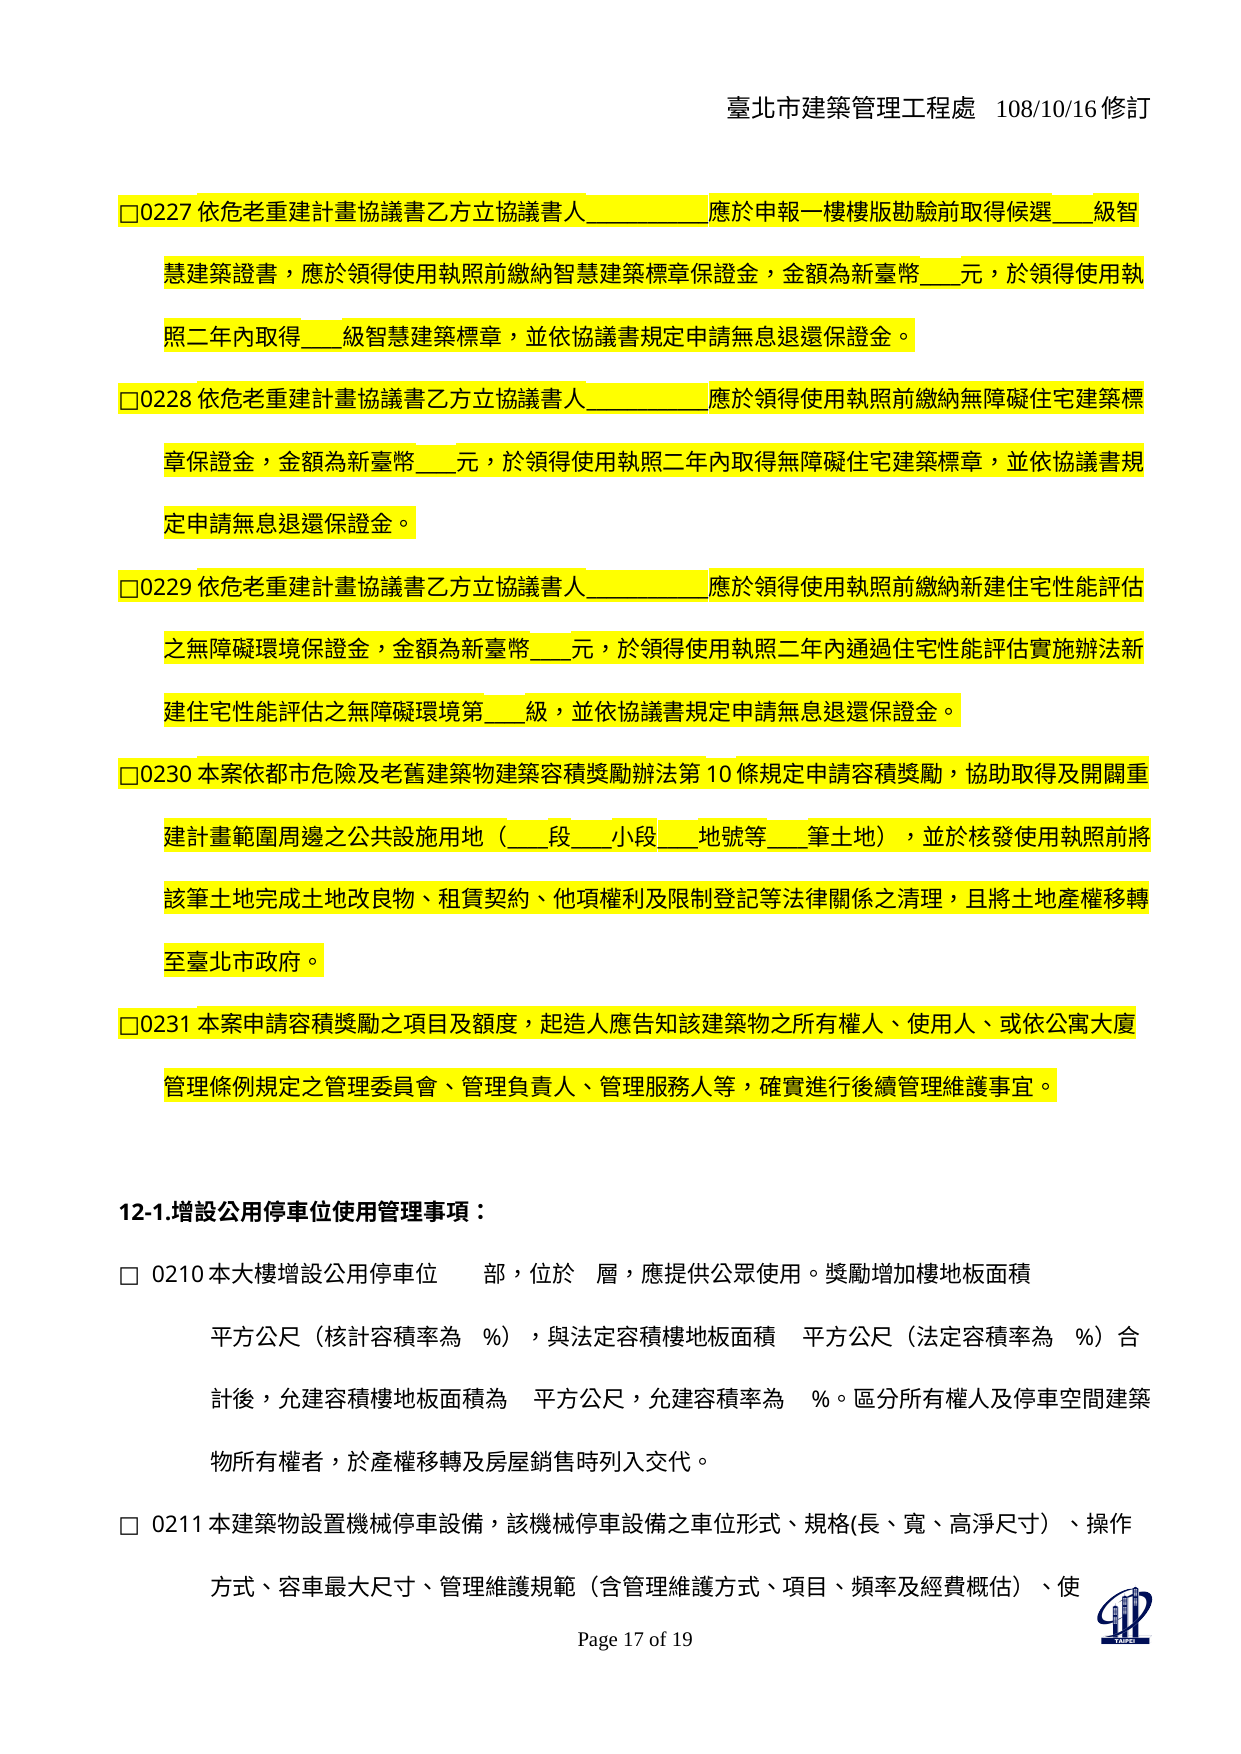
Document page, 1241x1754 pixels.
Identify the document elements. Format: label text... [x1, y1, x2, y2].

text 12-1.增設公用停車位使用管理事項： [118, 1168, 1152, 1231]
text □ 0210本大樓增設公用停車位 部，位於 層，應提供公眾使用。獎勵增加樓地板面積 平方公尺（核計容積率為 %），與法定容積樓地板面積 平方公尺（法定容積率為 %）合計後，允建容積樓地板面積為 平方公尺，允建容積率為 %。區分所有權人及停車空間建築物所有權者，於產權移轉及房屋銷售時列入交代。 [118, 1231, 1152, 1481]
text □0231本案申請容積獎勵之項目及額度，起造人應告知該建築物之所有權人、使用人、或依公寓大廈管理條例規定之管理委員會、管理負責人、管理服務人等，確實進行後續管理維護事宜。 [118, 981, 1152, 1106]
text □ 0211本建築物設置機械停車設備，該機械停車設備之車位形式、規格(長、寬、高淨尺寸）、操作方式、容車最大尺寸、管理維護規範（含管理維護方式、項目、頻率及經費概估）、使 [118, 1481, 1152, 1606]
text □0230本案依都市危險及老舊建築物建築容積獎勵辦法第10條規定申請容積獎勵，協助取得及開闢重建計畫範圍周邊之公共設施用地（____段____小段____地號等____筆土地），並於核發使用執照前將該筆土地完成土地改良物、租賃契約、他項權利及限制登記等法律關係之清理，且將土地產權移轉至臺北市政府。 [118, 731, 1152, 981]
text □0227依危老重建計畫協議書乙方立協議書人____________應於申報一樓樓版勘驗前取得候選____級智慧建築證書，應於領得使用執照前繳納智慧建築標章保證金，金額為新臺幣____元，於領得使用執照二年內取得____級智慧建築標章，並依協議書規定申請無息退還保證金。 [118, 168, 1152, 356]
text □0229依危老重建計畫協議書乙方立協議書人____________應於領得使用執照前繳納新建住宅性能評估之無障礙環境保證金，金額為新臺幣____元，於領得使用執照二年內通過住宅性能評估實施辦法新建住宅性能評估之無障礙環境第____級，並依協議書規定申請無息退還保證金。 [118, 543, 1152, 731]
text □0228依危老重建計畫協議書乙方立協議書人____________應於領得使用執照前繳納無障礙住宅建築標章保證金，金額為新臺幣____元，於領得使用執照二年內取得無障礙住宅建築標章，並依協議書規定申請無息退還保證金。 [118, 356, 1152, 543]
